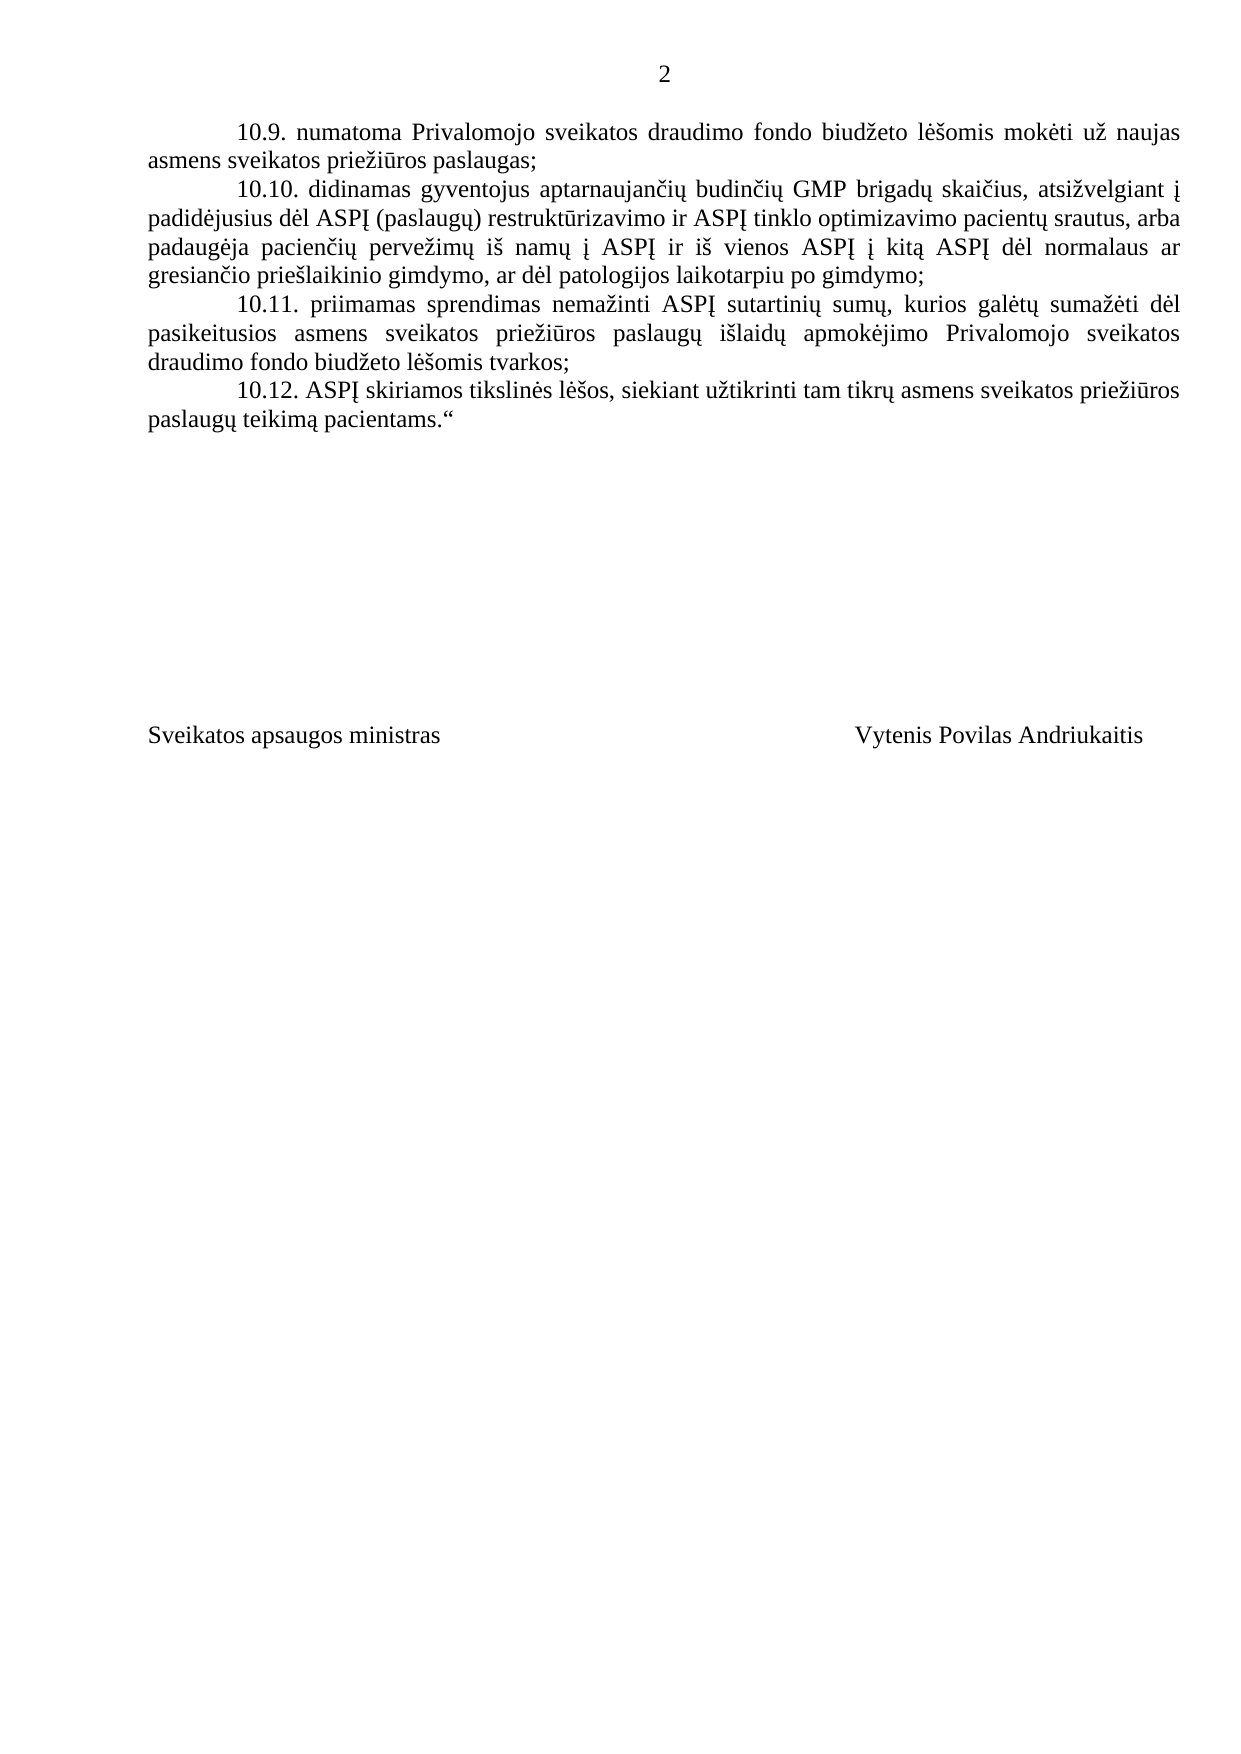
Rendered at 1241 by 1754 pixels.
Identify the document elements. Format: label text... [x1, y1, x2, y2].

text 10.9. numatoma Privalomojo sveikatos draudimo fondo biudžeto lėšomis mokėti už naujas asmens sveikatos priežiūros paslaugas; [148, 117, 1181, 174]
text Sveikatos apsaugos ministras Vytenis Povilas Andriukaitis [148, 720, 1181, 749]
text 10.12. ASPĮ skiriamos tikslinės lėšos, siekiant užtikrinti tam tikrų asmens sveikatos priežiūros paslaugų teikimą pacientams.“ [148, 375, 1181, 433]
text 10.11. priimamas sprendimas nemažinti ASPĮ sutartinių sumų, kurios galėtų sumažėti dėl pasikeitusios asmens sveikatos priežiūros paslaugų išlaidų apmokėjimo Privalomojo sveikatos draudimo fondo biudžeto lėšomis tvarkos; [148, 289, 1181, 375]
text 10.10. didinamas gyventojus aptarnaujančių budinčių GMP brigadų skaičius, atsižvelgiant į padidėjusius dėl ASPĮ (paslaugų) restruktūrizavimo ir ASPĮ tinklo optimizavimo pacientų srautus, arba padaugėja pacienčių pervežimų iš namų į ASPĮ ir iš vienos ASPĮ į kitą ASPĮ dėl normalaus ar gresiančio priešlaikinio gimdymo, ar dėl patologijos laikotarpiu po gimdymo; [148, 174, 1181, 289]
